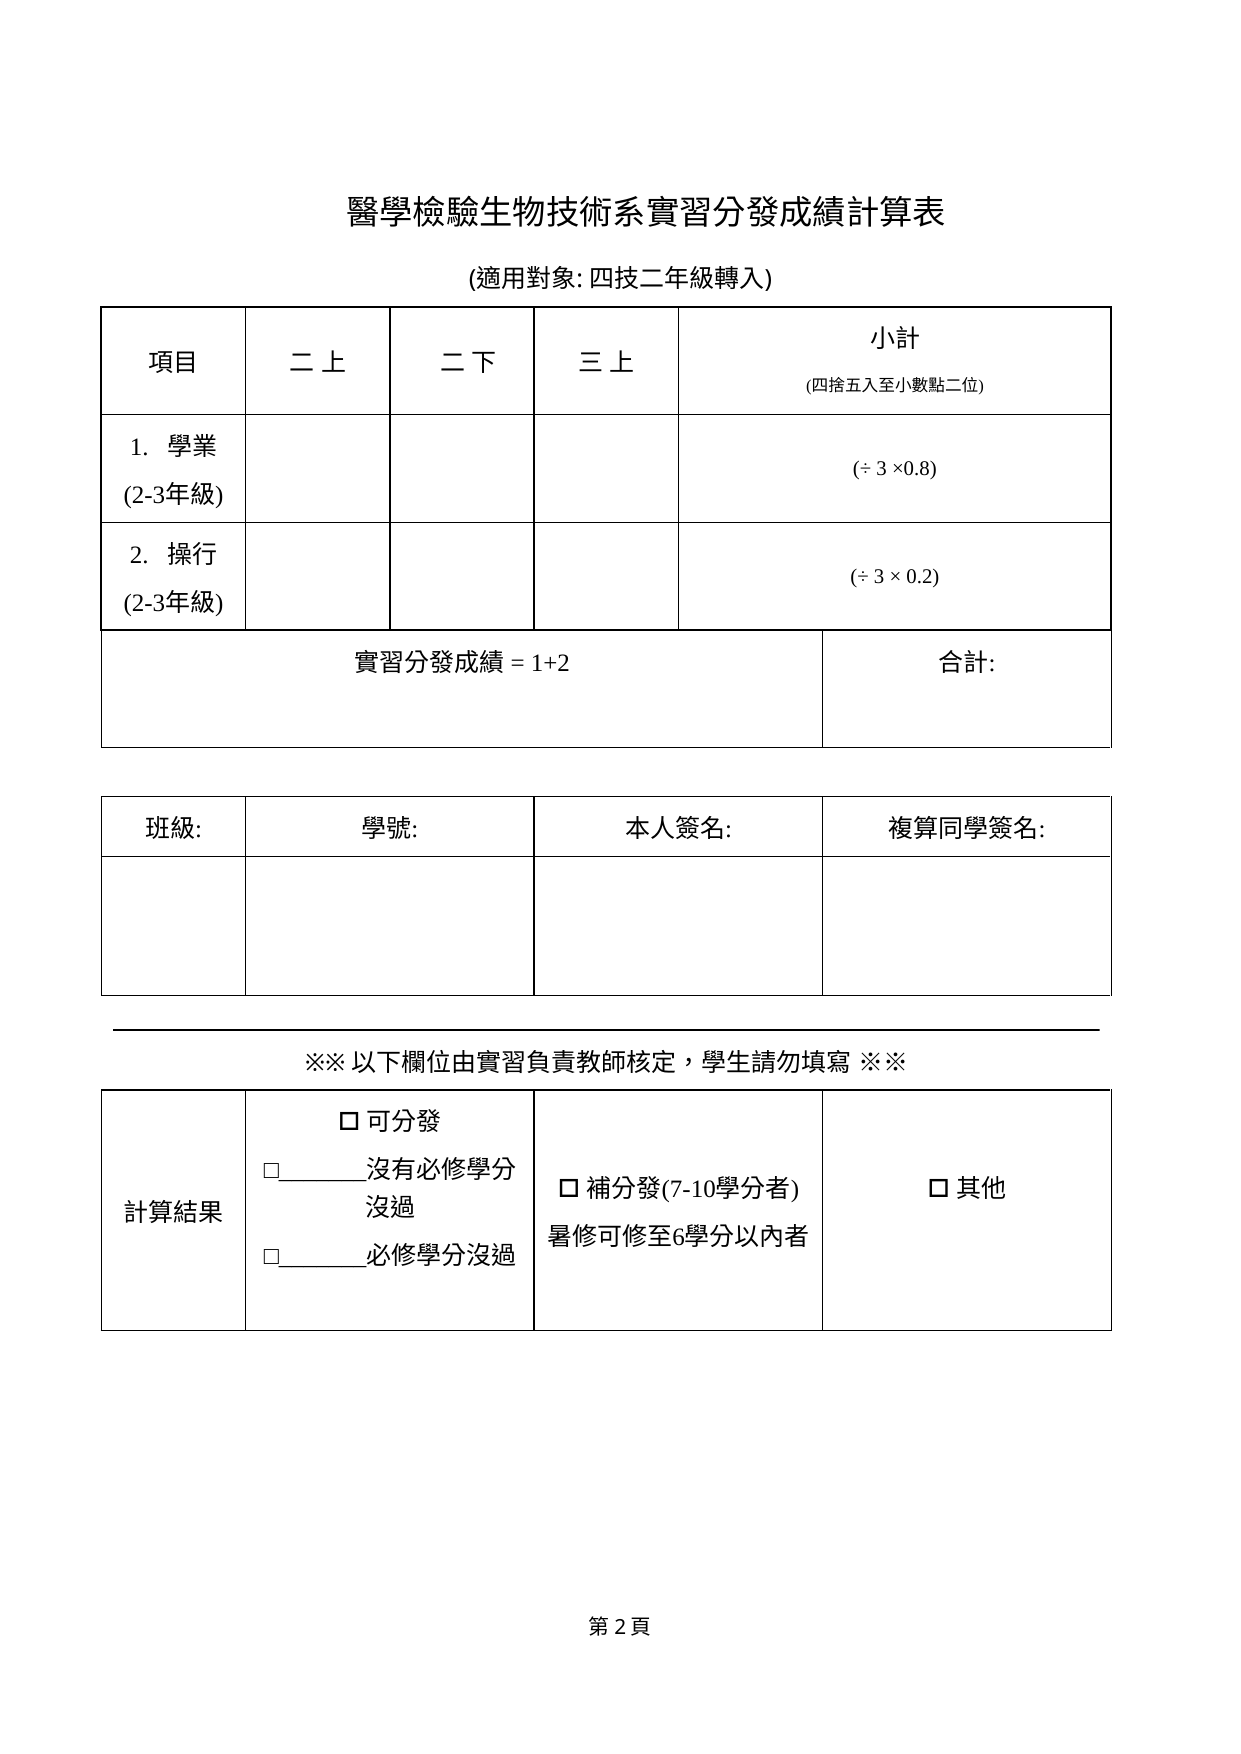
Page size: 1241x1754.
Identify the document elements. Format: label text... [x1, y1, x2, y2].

text 醫學檢驗生物技術系實習分發成績計算表 [112, 173, 1128, 248]
table_cell [534, 748, 678, 796]
table_cell [390, 748, 534, 796]
table_cell  其他 [823, 1089, 1111, 1330]
table_cell 實習分發成績 = 1+2 [102, 631, 822, 747]
table_cell [246, 415, 389, 522]
table_header 三 上 [535, 308, 678, 414]
table_cell [535, 857, 822, 994]
table_cell [391, 523, 533, 629]
table_cell [535, 415, 678, 522]
table_cell [101, 748, 245, 796]
table_header 小計 (四捨五入至小數點二位) [679, 308, 1110, 414]
table_cell 複算同學簽名: [823, 796, 1111, 856]
table_cell (÷ 3 × 0.2) [679, 523, 1110, 629]
table_header 二 上 [246, 308, 389, 414]
table_cell [246, 523, 389, 629]
table_cell [823, 856, 1111, 994]
table_cell [246, 857, 533, 994]
table_cell (÷ 3 ×0.8) [679, 415, 1110, 522]
table_cell [678, 748, 822, 796]
text (適用對象: 四技二年級轉入) [112, 258, 1128, 296]
table_cell  可分發 □_______沒有必修學分沒過 □_______必修學分沒過 [246, 1091, 533, 1330]
table_cell [535, 523, 678, 629]
table_cell 班級: [102, 797, 245, 856]
table_cell 合計: [823, 631, 1111, 747]
table_header 項目 [102, 308, 245, 414]
table_cell 學號: [246, 797, 533, 856]
table_cell 學業 (2-3年級) [102, 415, 245, 522]
table_cell 計算結果 [102, 1091, 245, 1330]
table_cell  補分發(7-10學分者) 暑修可修至6學分以內者 [535, 1091, 822, 1330]
table_cell [391, 415, 533, 522]
table_header 二 下 [391, 308, 533, 414]
table_cell [967, 747, 1111, 796]
table_cell 操行 (2-3年級) [102, 523, 245, 629]
table_cell ※※ 以下欄位由實習負責教師核定，學生請勿填寫 ※※ [101, 995, 1111, 1089]
table_cell [102, 857, 245, 994]
table_cell [823, 748, 967, 796]
table_cell [245, 748, 390, 796]
table_cell 本人簽名: [535, 797, 822, 856]
